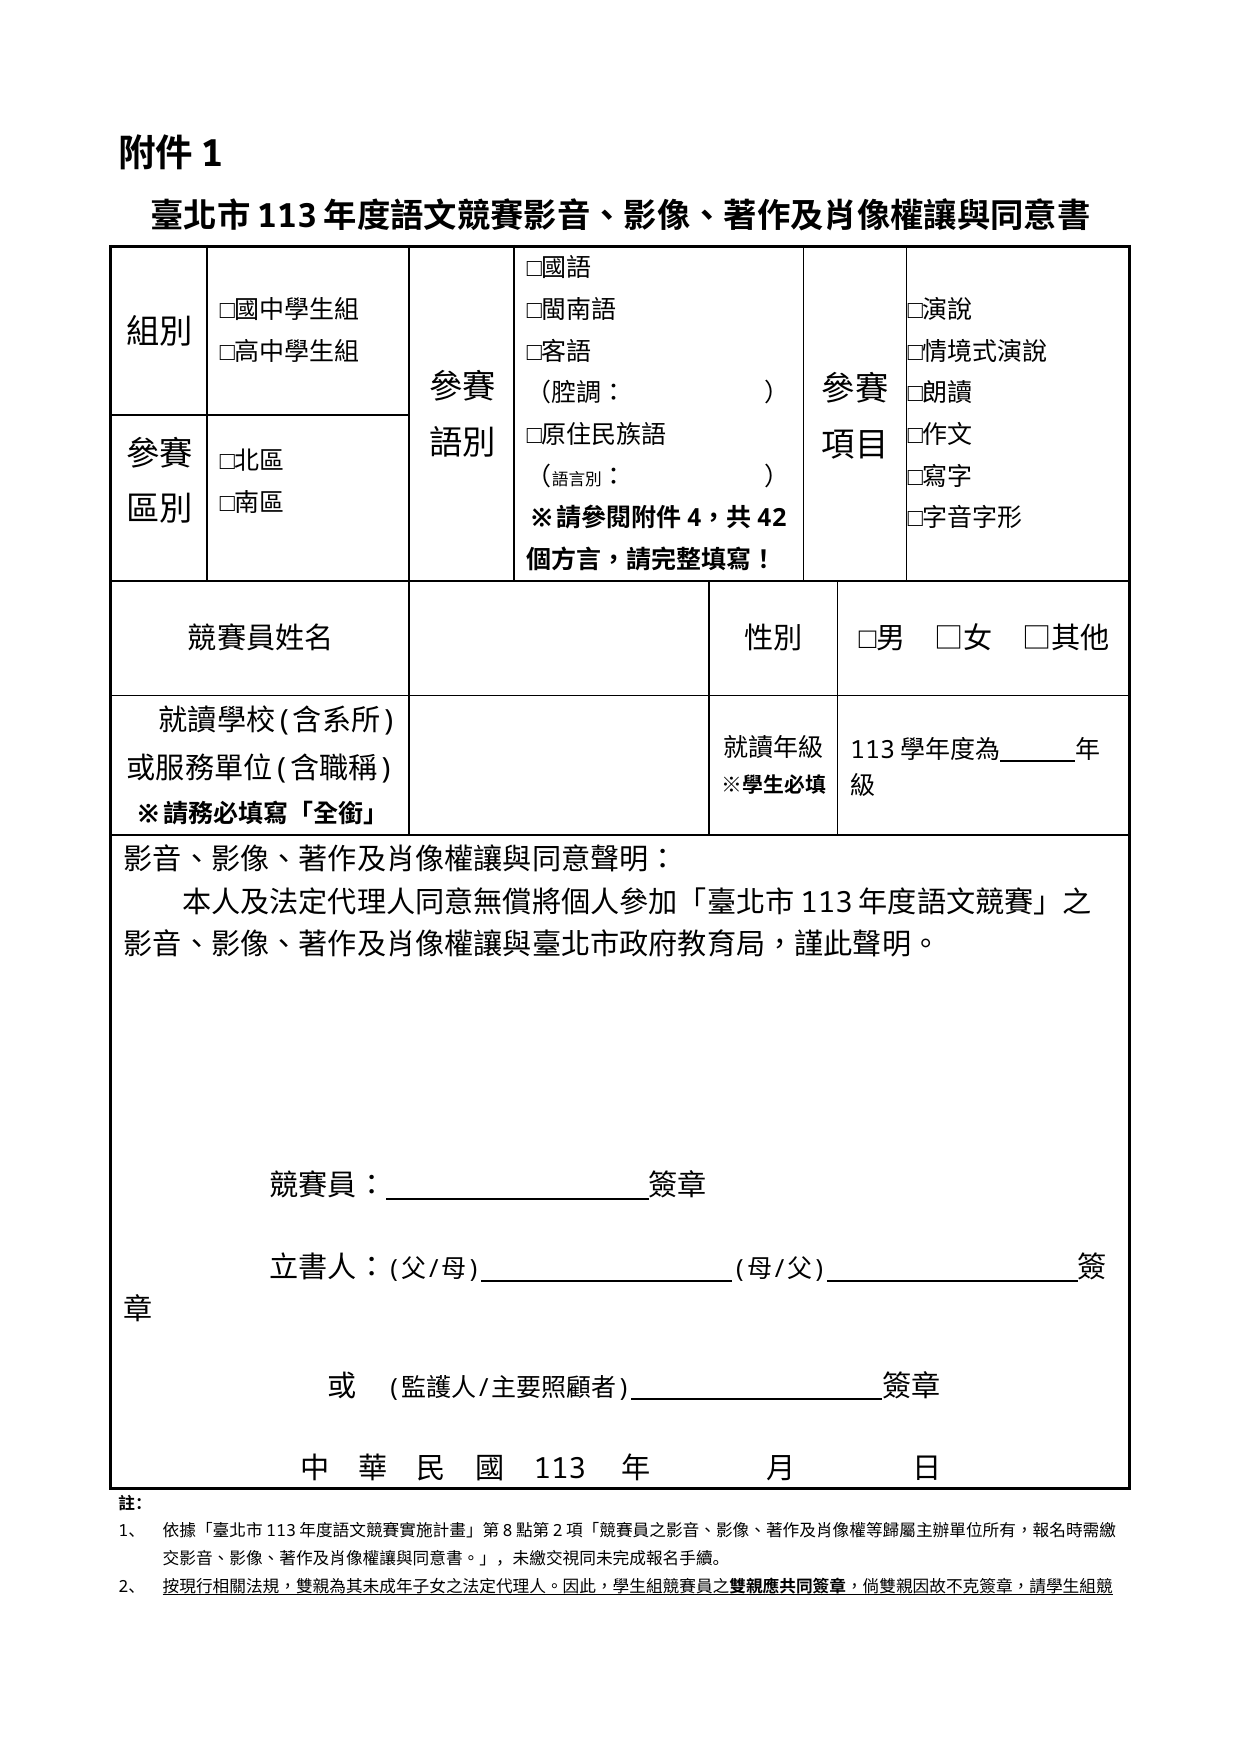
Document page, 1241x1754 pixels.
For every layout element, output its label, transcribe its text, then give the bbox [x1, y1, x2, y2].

table_header 參賽 語別 [410, 248, 513, 580]
table_header 參賽 項目 [804, 248, 906, 580]
table_cell 影音、影像、著作及肖像權讓與同意聲明： 本人及法定代理人同意無償將個人參加「臺北市113年度語文競賽」之影音、影像、著作及肖像權讓與臺北市政府教育局，謹此聲明。 競賽員： 簽章 立書人：(父/母) (母/父) 簽章 或 (監護人/主要照顧者) 簽章 中 華 民 國 113 年 月 日 [112, 836, 1128, 1487]
table_cell □北區 □南區 [208, 416, 408, 580]
list 按現行相關法規，雙親為其未成年子女之法定代理人。因此，學生組競賽員之雙親應共同簽章，倘雙親因故不克簽章，請學生組競 [118, 1573, 1122, 1597]
text 附件1 [118, 133, 1122, 174]
table_header □演說 □情境式演說 □朗讀 □作文 □寫字 □字音字形 [907, 248, 1128, 580]
table_cell [410, 696, 708, 834]
table_cell 113學年度為 年級 [838, 696, 1128, 834]
text 註： [118, 1490, 1122, 1514]
table_header □國中學生組 □高中學生組 [208, 248, 408, 414]
list 依據「臺北市113年度語文競賽實施計畫」第8點第2項「競賽員之影音、影像、著作及肖像權等歸屬主辦單位所有，報名時需繳交影音、影像、著作及肖像權讓與同意書。」，未繳交視同未完成報名手續。 [118, 1517, 1122, 1569]
table_cell 就讀學校(含系所) 或服務單位(含職稱) ※請務必填寫「全銜」 [112, 696, 408, 834]
table_cell 就讀年級※學生必填 [710, 696, 837, 834]
table_cell 競賽員姓名 [112, 582, 408, 695]
table_header 組別 [112, 248, 206, 414]
table_header □國語 □閩南語 □客語 （腔調： ） □原住民族語 （語言別： ） ※請參閱附件4，共42個方言，請完整填寫！ [515, 248, 803, 580]
table_cell 性別 [710, 582, 837, 695]
text 臺北市113年度語文競賽影音、影像、著作及肖像權讓與同意書 [118, 189, 1122, 238]
table_cell 參賽 區別 [112, 416, 206, 580]
table_cell □男 □女 □其他 [838, 582, 1128, 695]
table_cell [410, 582, 708, 695]
